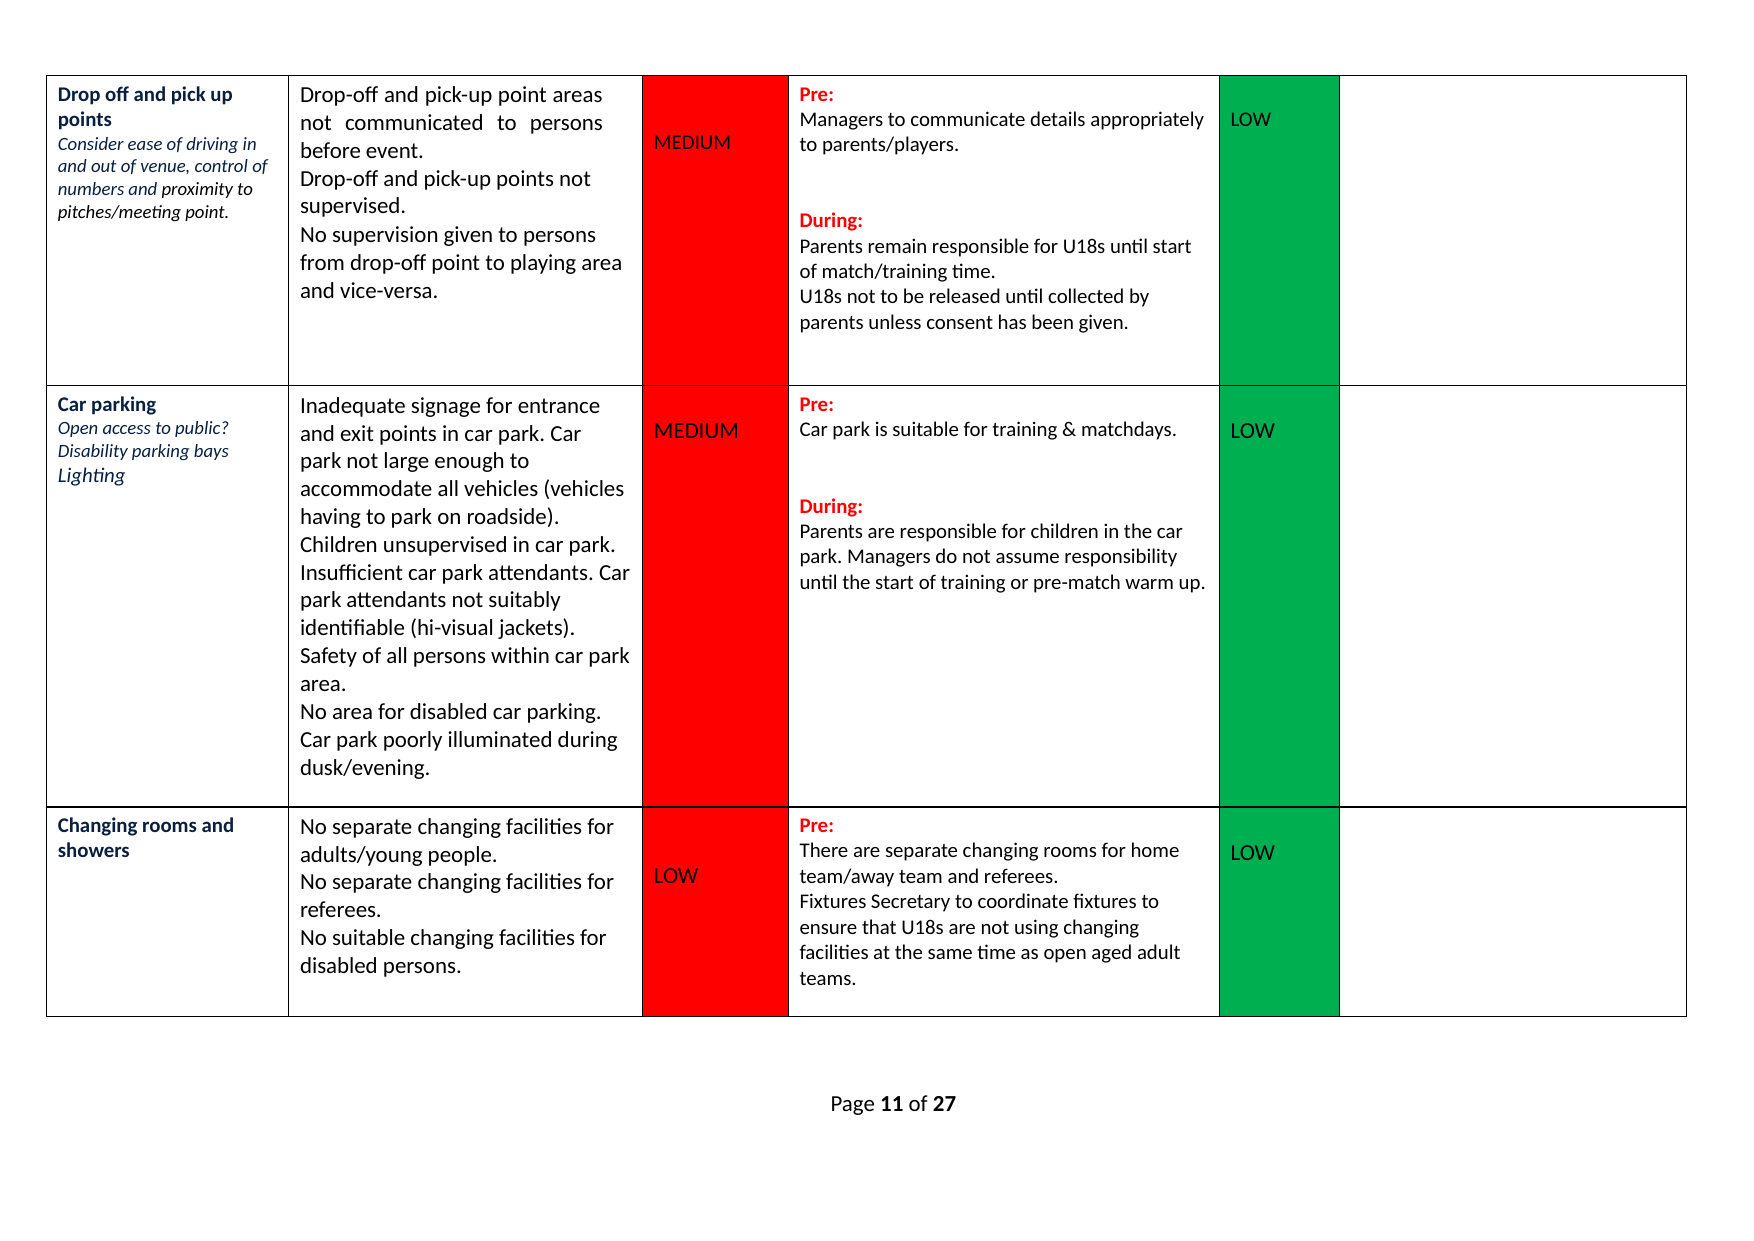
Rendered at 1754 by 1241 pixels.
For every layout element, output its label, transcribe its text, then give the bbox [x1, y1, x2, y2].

table_cell MEDIUM [643, 386, 788, 806]
table_cell Car parking Open access to public? Disability parking bays Lighting [47, 386, 288, 806]
table_cell LOW [1220, 386, 1339, 806]
table_cell LOW [643, 808, 788, 1016]
table_cell [1340, 386, 1686, 806]
table_header Drop-off and pick-up point areas not communicated to persons before event. Drop-off and pick-up points not supervised. No supervision given to persons from drop-off point to playing area and vice-versa. [289, 76, 642, 385]
table_cell Pre: Car park is suitable for training & matchdays. During: Parents are responsible for children in the car park. Managers do not assume responsibility until the start of training or pre-match warm up. [789, 386, 1219, 806]
table_cell Changing rooms and showers [47, 808, 288, 1016]
table_header LOW [1220, 76, 1339, 385]
table_header Pre: Managers to communicate details appropriately to parents/players. During: Parents remain responsible for U18s until start of match/training time. U18s not to be released until collected by parents unless consent has been given. [789, 76, 1219, 385]
table_cell LOW [1220, 808, 1339, 1016]
table_cell Inadequate signage for entrance and exit points in car park. Car park not large enough to accommodate all vehicles (vehicles having to park on roadside). Children unsupervised in car park. Insufficient car park attendants. Car park attendants not suitably identifiable (hi-visual jackets). Safety of all persons within car park area. No area for disabled car parking. Car park poorly illuminated during dusk/evening. [289, 386, 642, 806]
table_cell [1340, 808, 1686, 1016]
table_header Drop off and pick up points Consider ease of driving in and out of venue, control of numbers and proximity to pitches/meeting point. [47, 76, 288, 385]
table_header MEDIUM [643, 76, 788, 385]
table_header [1340, 76, 1686, 385]
table_cell No separate changing facilities for adults/young people. No separate changing facilities for referees. No suitable changing facilities for disabled persons. [289, 808, 642, 1016]
table_cell Pre: There are separate changing rooms for home team/away team and referees. Fixtures Secretary to coordinate fixtures to ensure that U18s are not using changing facilities at the same time as open aged adult teams. [789, 808, 1219, 1016]
